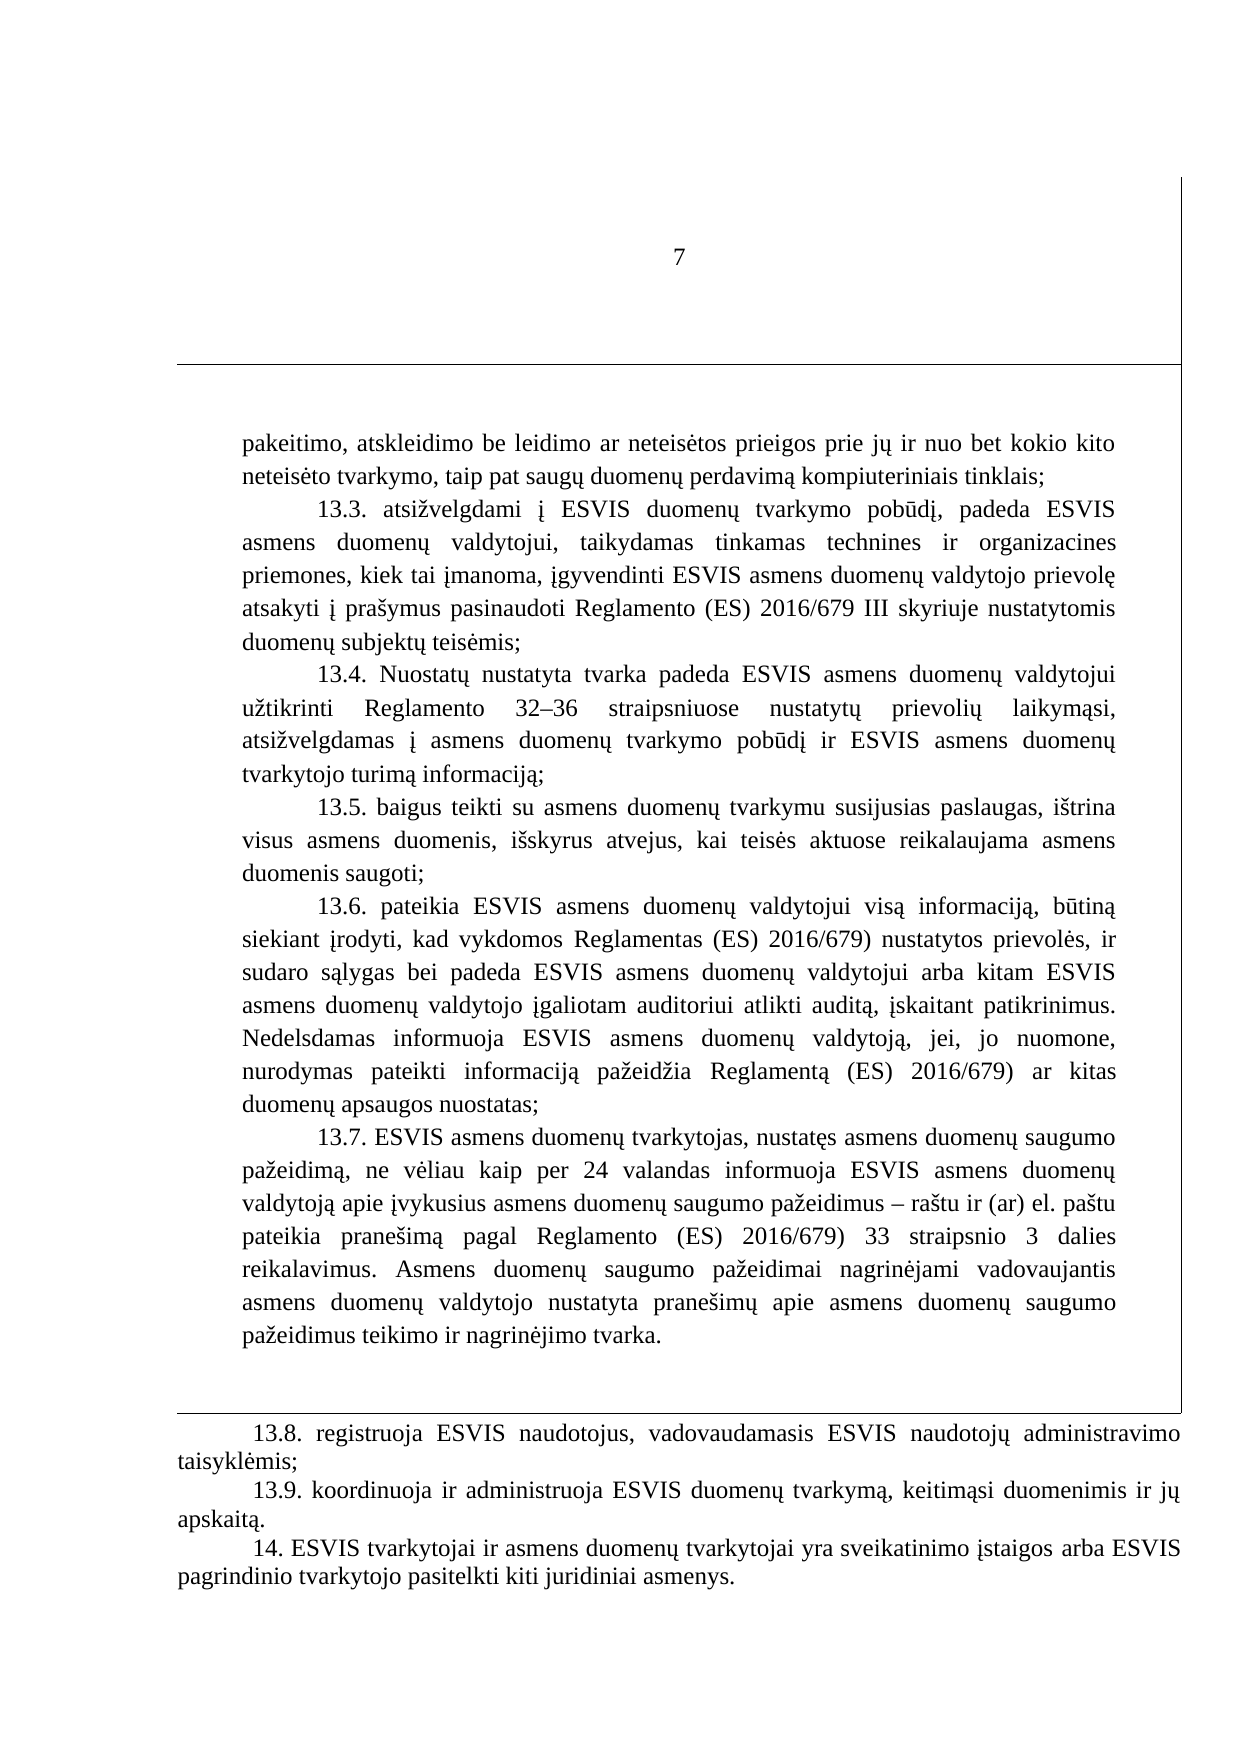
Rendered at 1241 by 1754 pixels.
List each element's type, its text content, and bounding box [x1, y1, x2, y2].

text 13.7. ESVIS asmens duomenų tvarkytojas, nustatęs asmens duomenų saugumo pažeidimą, ne vėliau kaip per 24 valandas informuoja ESVIS asmens duomenų valdytoją apie įvykusius asmens duomenų saugumo pažeidimus – raštu ir (ar) el. paštu pateikia pranešimą pagal Reglamento (ES) 2016/679) 33 straipsnio 3 dalies reikalavimus. Asmens duomenų saugumo pažeidimai nagrinėjami vadovaujantis asmens duomenų valdytojo nustatyta pranešimų apie asmens duomenų saugumo pažeidimus teikimo ir nagrinėjimo tvarka. [177, 1057, 1181, 1413]
text 13.9. koordinuoja ir administruoja ESVIS duomenų tvarkymą, keitimąsi duomenimis ir jų apskaitą. [177, 1475, 1181, 1533]
text 13.4. Nuostatų nustatyta tvarka padeda ESVIS asmens duomenų valdytojui užtikrinti Reglamento 32–36 straipsniuose nustatytų prievolių laikymąsi, atsižvelgdamas į asmens duomenų tvarkymo pobūdį ir ESVIS asmens duomenų tvarkytojo turimą informaciją; [177, 595, 1181, 727]
text 13.5. baigus teikti su asmens duomenų tvarkymu susijusias paslaugas, ištrina visus asmens duomenis, išskyrus atvejus, kai teisės aktuose reikalaujama asmens duomenis saugoti; [177, 727, 1181, 826]
text 14. ESVIS tvarkytojai ir asmens duomenų tvarkytojai yra sveikatinimo įstaigos arba ESVIS pagrindinio tvarkytojo pasitelkti kiti juridiniai asmenys. [177, 1533, 1181, 1590]
text 13.8. registruoja ESVIS naudotojus, vadovaudamasis ESVIS naudotojų administravimo taisyklėmis; [177, 1418, 1181, 1475]
text 13.2. imasi visų priemonių, kurių reikalaujama pagal Reglamento (ES) 2016/679 32 straipsnį - techninėmis ir organizacinėmis priemonėmis užtikrina ESVIS saugą, ESVIS tvarkomų asmens duomenų konfidencialumą, vientisumą ir prieinamumą, apsaugą nuo netyčinio arba neteisėto sunaikinimo, praradimo, pakeitimo, atskleidimo be leidimo ar neteisėtos prieigos prie jų ir nuo bet kokio kito neteisėto tvarkymo, taip pat saugų duomenų perdavimą kompiuteriniais tinklais; [177, 364, 1181, 430]
text 13.3. atsižvelgdami į ESVIS duomenų tvarkymo pobūdį, padeda ESVIS asmens duomenų valdytojui, taikydamas tinkamas technines ir organizacines priemones, kiek tai įmanoma, įgyvendinti ESVIS asmens duomenų valdytojo prievolę atsakyti į prašymus pasinaudoti Reglamento (ES) 2016/679 III skyriuje nustatytomis duomenų subjektų teisėmis; [177, 430, 1181, 595]
text 13.6. pateikia ESVIS asmens duomenų valdytojui visą informaciją, būtiną siekiant įrodyti, kad vykdomos Reglamentas (ES) 2016/679) nustatytos prievolės, ir sudaro sąlygas bei padeda ESVIS asmens duomenų valdytojui arba kitam ESVIS asmens duomenų valdytojo įgaliotam auditoriui atlikti auditą, įskaitant patikrinimus. Nedelsdamas informuoja ESVIS asmens duomenų valdytoją, jei, jo nuomone, nurodymas pateikti informaciją pažeidžia Reglamentą (ES) 2016/679) ar kitas duomenų apsaugos nuostatas; [177, 826, 1181, 1057]
